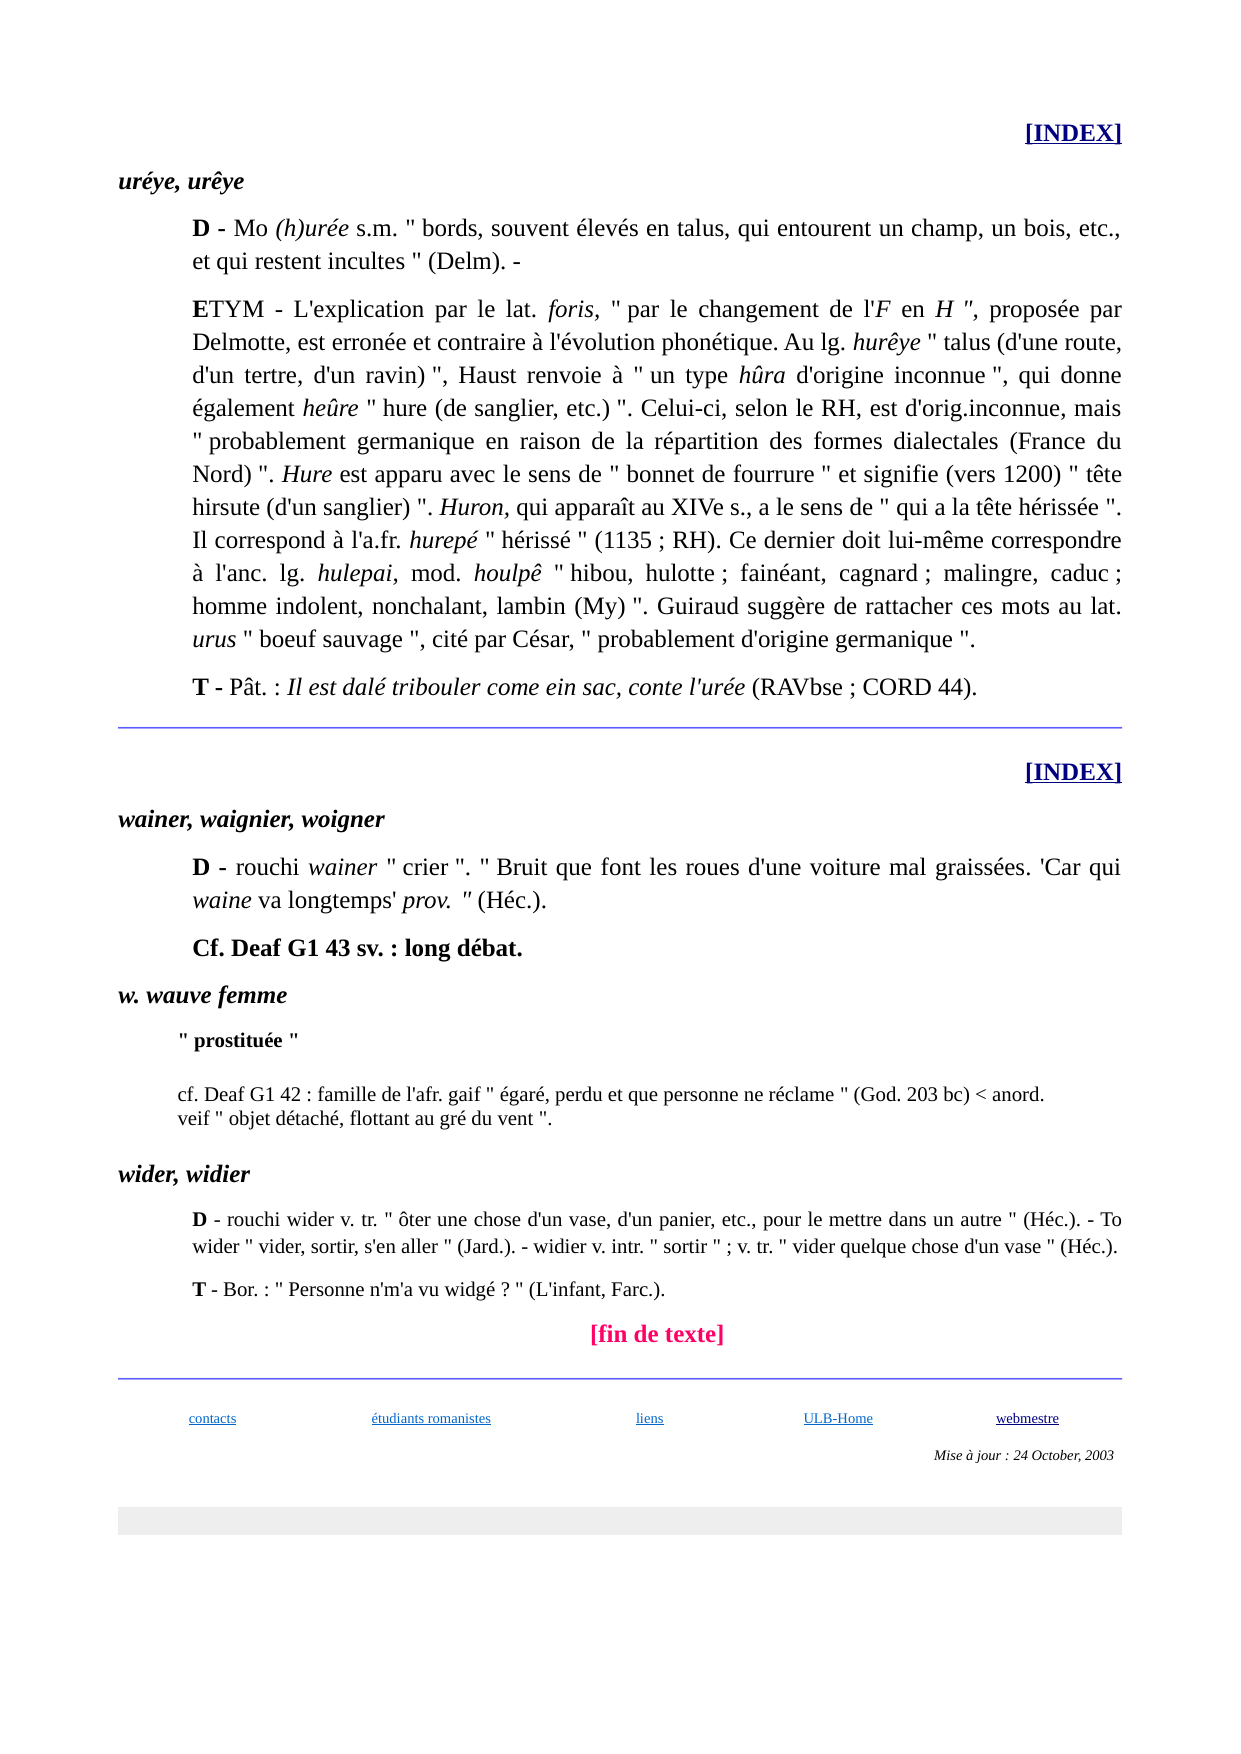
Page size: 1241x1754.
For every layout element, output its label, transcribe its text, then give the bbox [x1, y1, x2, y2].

list D - Mo (h)urée s.m. " bords, souvent élevés en talus, qui entourent un champ, un bois, etc., et qui restent incultes " (Delm). - [162, 213, 1122, 275]
list T - Pât. : Il est dalé tribouler come ein sac, conte l'urée (RAVbse ; CORD 44). [162, 672, 1122, 701]
list ETYM - L'explication par le lat. foris, " par le changement de l'F en H ", proposée par Delmotte, est erronée et contraire à l'évolution phonétique. Au lg. hurêye " talus (d'une route, d'un tertre, d'un ravin) ", Haust renvoie à " un type hûra d'origine inconnue ", qui donne également heûre " hure (de sanglier, etc.) ". Celui-ci, selon le RH, est d'orig.inconnue, mais " probablement germanique en raison de la répartition des formes dialectales (France du Nord) ". Hure est apparu avec le sens de " bonnet de fourrure " et signifie (vers 1200) " tête hirsute (d'un sanglier) ". Huron, qui apparaît au XIVe s., a le sens de " qui a la tête hérissée ". Il correspond à l'a.fr. hurepé " hérissé " (1135 ; RH). Ce dernier doit lui-même correspondre à l'anc. lg. hulepai, mod. houlpê " hibou, hulotte ; fainéant, cagnard ; malingre, caduc ; homme indolent, nonchalant, lambin (My) ". Guiraud suggère de rattacher ces mots au lat. urus " boeuf sauvage ", cité par César, " probablement d'origine germanique ". [162, 294, 1122, 653]
list D - rouchi wider v. tr. " ôter une chose d'un vase, d'un panier, etc., pour le mettre dans un autre " (Héc.). - To wider " vider, sortir, s'en aller " (Jard.). - widier v. intr. " sortir " ; v. tr. " vider quelque chose d'un vase " (Héc.). [162, 1207, 1122, 1258]
table_header Mise à jour : 24 October, 2003 [620, 1436, 1122, 1473]
picture [118, 719, 1123, 739]
list Cf. Deaf G1 43 sv. : long débat. [162, 933, 1122, 962]
table_header [118, 1436, 620, 1473]
table_header étudiants romanistes [306, 1399, 556, 1436]
text [INDEX] [118, 118, 1122, 147]
list D - rouchi wainer " crier ". " Bruit que font les roues d'une voiture mal graissées. 'Car qui waine va longtemps' prov. " (Héc.). [162, 852, 1122, 914]
text [INDEX] [118, 757, 1122, 786]
list [fin de texte] [162, 1319, 1122, 1347]
text uréye, urêye [118, 166, 1122, 194]
table_header ULB-Home [744, 1399, 933, 1436]
text w. wauve femme [118, 980, 1122, 1009]
table_header contacts [118, 1399, 306, 1436]
list T - Bor. : " Personne n'm'a vu widgé ? " (L'infant, Farc.). [162, 1277, 1122, 1301]
text cf. Deaf G1 42 : famille de l'afr. gaif " égaré, perdu et que personne ne réclame " (God. 203 bc) < anord. veif " objet détaché, flottant au gré du vent ". [177, 1082, 1063, 1130]
text " prostituée " [177, 1028, 1063, 1052]
picture [118, 1371, 1123, 1390]
text wider, widier [118, 1159, 1122, 1188]
table_header webmestre [933, 1399, 1122, 1436]
text wainer, waignier, woigner [118, 804, 1122, 833]
table_header liens [556, 1399, 743, 1436]
